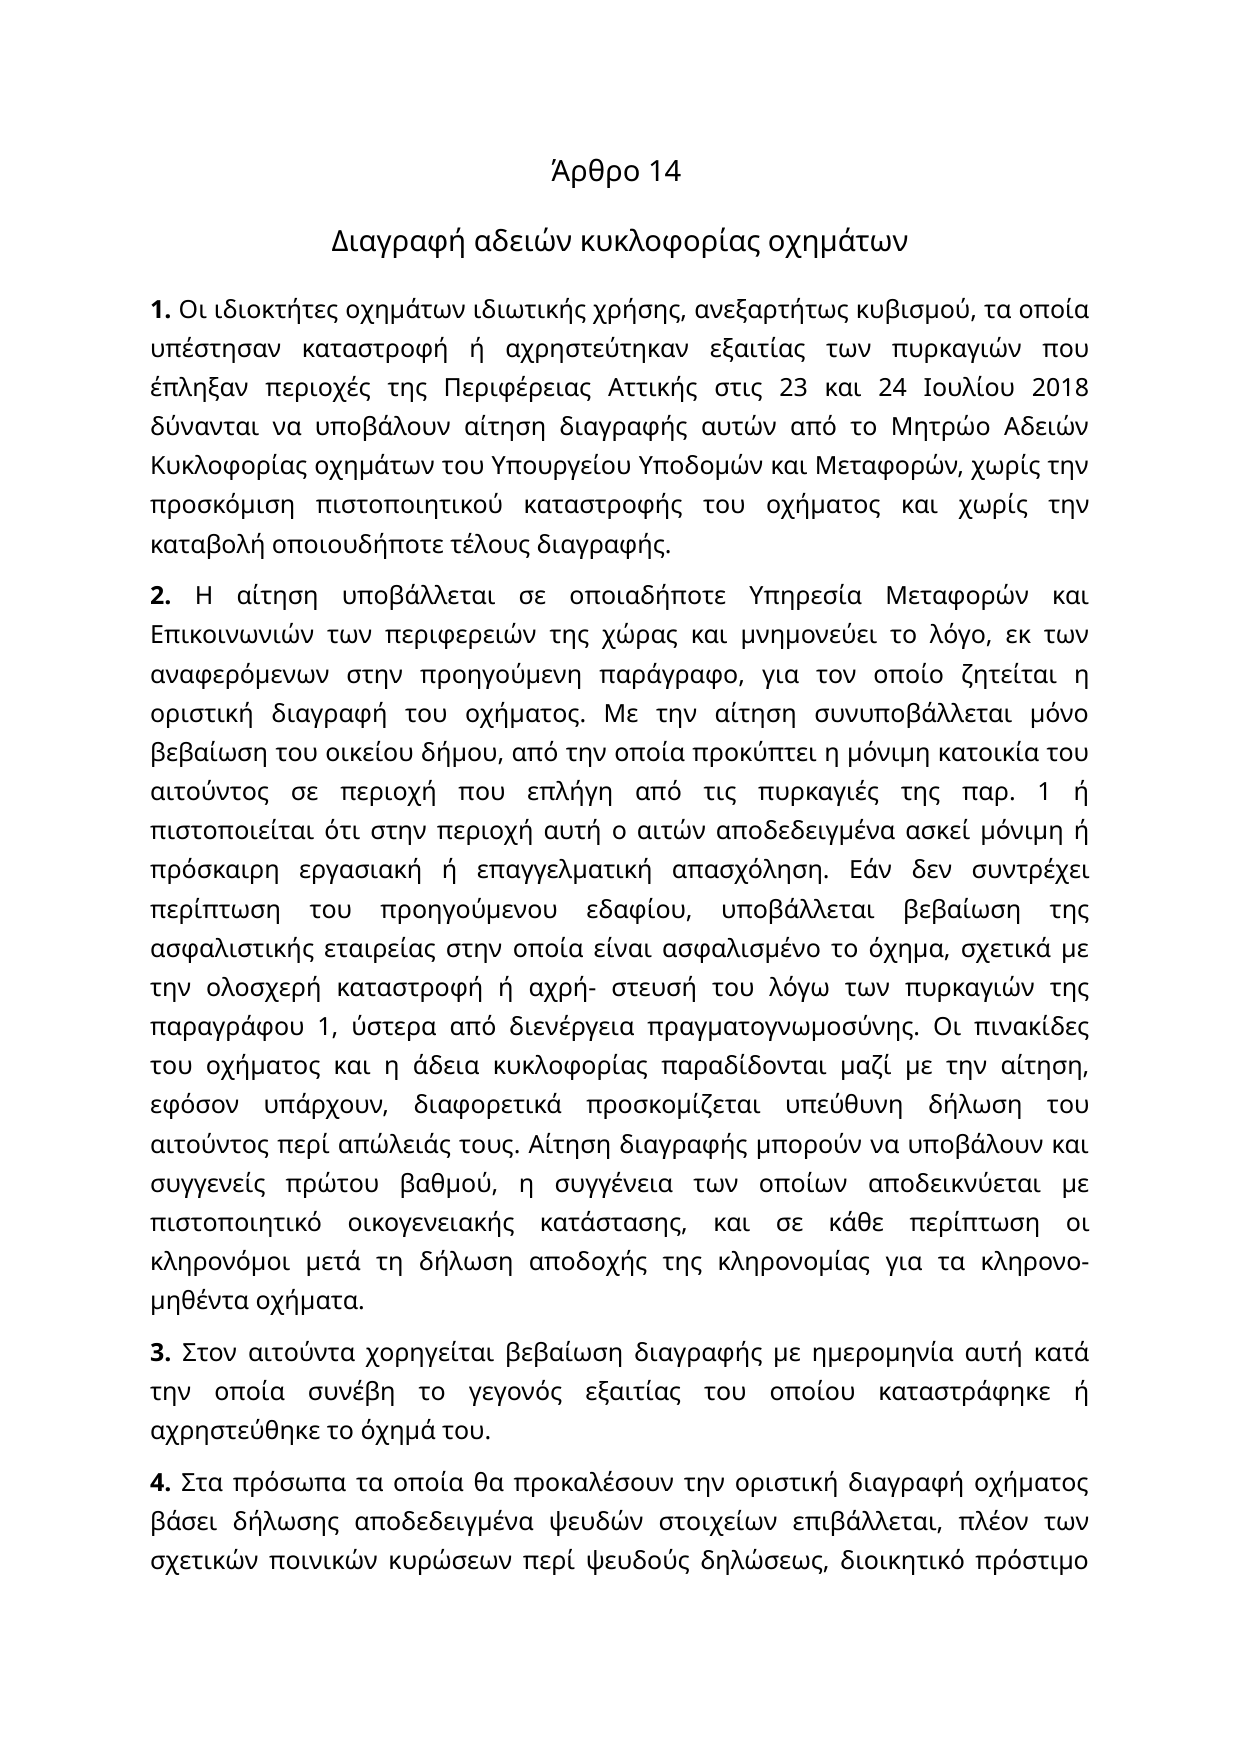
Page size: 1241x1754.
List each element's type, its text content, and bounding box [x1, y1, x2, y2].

subtitle Άρθρο 14 [150, 150, 1090, 190]
subtitle Διαγραφή αδειών κυκλοφορίας οχημάτων [150, 221, 1090, 260]
text 2. Η αίτηση υποβάλλεται σε οποιαδήποτε Υπηρεσία Μεταφορών και Επικοινωνιών των περιφερειών της χώρας και μνημονεύει το λόγο, εκ των αναφερόμενων στην προηγούμενη παράγραφο, για τον οποίο ζητείται η οριστική διαγραφή του οχήματος. Με την αίτηση συνυποβάλλεται μόνο βεβαίωση του οικείου δήμου, από την οποία προκύπτει η μόνιμη κατοικία του αιτούντος σε περιοχή που επλήγη από τις πυρκαγιές της παρ. 1 ή πιστοποιείται ότι στην περιοχή αυτή ο αιτών αποδεδειγμένα ασκεί μόνιμη ή πρόσκαιρη εργασιακή ή επαγγελματική απασχόληση. Εάν δεν συντρέχει περίπτωση του προηγούμενου εδαφίου, υποβάλλεται βεβαίωση της ασφαλιστικής εταιρείας στην οποία είναι ασφαλισμένο το όχημα, σχετικά με την ολοσχερή καταστροφή ή αχρή- στευσή του λόγω των πυρκαγιών της παραγράφου 1, ύστερα από διενέργεια πραγματογνωμοσύνης. Οι πινακίδες του οχήματος και η άδεια κυκλοφορίας παραδίδονται μαζί με την αίτηση, εφόσον υπάρχουν, διαφορετικά προσκομίζεται υπεύθυνη δήλωση του αιτούντος περί απώλειάς τους. Αίτηση διαγραφής μπορούν να υποβάλουν και συγγενείς πρώτου βαθμού, η συγγένεια των οποίων αποδεικνύεται με πιστοποιητικό οικογενειακής κατάστασης, και σε κάθε περίπτωση οι κληρονόμοι μετά τη δήλωση αποδοχής της κληρονομίας για τα κληρονο- μηθέντα οχήματα. [150, 578, 1090, 1317]
text 3. Στον αιτούντα χορηγείται βεβαίωση διαγραφής με ημερομηνία αυτή κατά την οποία συνέβη το γεγονός εξαιτίας του οποίου καταστράφηκε ή αχρηστεύθηκε το όχημά του. [150, 1334, 1090, 1447]
text 4. Στα πρόσωπα τα οποία θα προκαλέσουν την οριστική διαγραφή οχήματος βάσει δήλωσης αποδεδειγμένα ψευδών στοιχείων επιβάλλεται, πλέον των σχετικών ποινικών κυρώσεων περί ψευδούς δηλώσεως, διοικητικό πρόστιμο [150, 1464, 1090, 1577]
text 1. Οι ιδιοκτήτες οχημάτων ιδιωτικής χρήσης, ανεξαρτήτως κυβισμού, τα οποία υπέστησαν καταστροφή ή αχρηστεύτηκαν εξαιτίας των πυρκαγιών που έπληξαν περιοχές της Περιφέρειας Αττικής στις 23 και 24 Ιουλίου 2018 δύνανται να υποβάλουν αίτηση διαγραφής αυτών από το Μητρώο Αδειών Κυκλοφορίας οχημάτων του Υπουργείου Υποδομών και Μεταφορών, χωρίς την προσκόμιση πιστοποιητικού καταστροφής του οχήματος και χωρίς την καταβολή οποιουδήποτε τέλους διαγραφής. [150, 291, 1090, 560]
